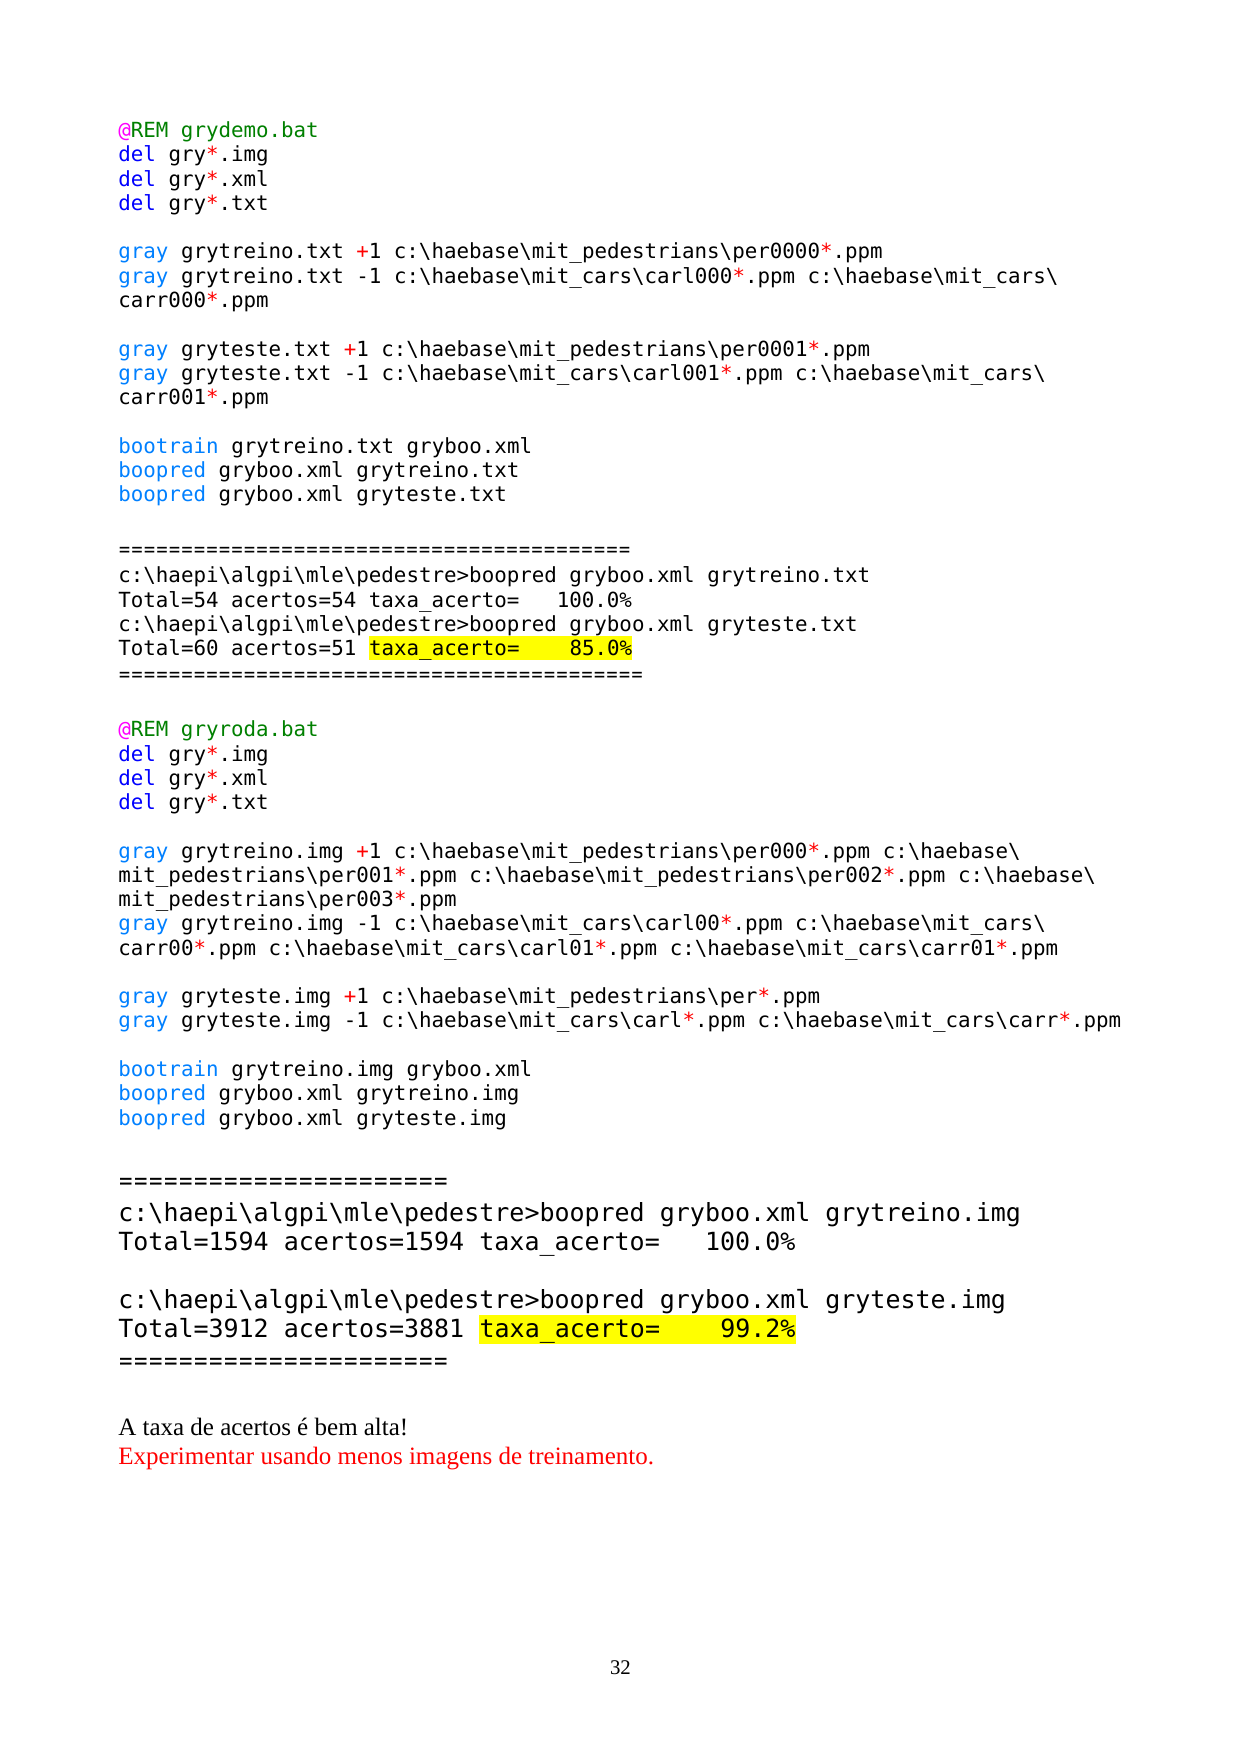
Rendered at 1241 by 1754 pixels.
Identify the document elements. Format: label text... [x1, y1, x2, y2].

text Total=1594 acertos=1594 taxa_acerto= 100.0% [118, 1227, 1122, 1256]
text del gry*.txt [118, 191, 1122, 215]
text Total=60 acertos=51 taxa_acerto= 85.0% [118, 636, 1122, 660]
text gray grytreino.img -1 c:\haebase\mit_cars\carl00*.ppm c:\haebase\mit_cars\carr00*.ppm c:\haebase\mit_cars\carl01*.ppm c:\haebase\mit_cars\carr01*.ppm [118, 911, 1122, 960]
text A taxa de acertos é bem alta! [118, 1412, 1122, 1441]
text boopred gryboo.xml gryteste.txt [118, 482, 1122, 506]
text ====================== [118, 1344, 1122, 1378]
text gray grytreino.txt +1 c:\haebase\mit_pedestrians\per0000*.ppm [118, 239, 1122, 264]
text del gry*.xml [118, 167, 1122, 191]
text gray grytreino.img +1 c:\haebase\mit_pedestrians\per000*.ppm c:\haebase\mit_pedestrians\per001*.ppm c:\haebase\mit_pedestrians\per002*.ppm c:\haebase\mit_pedestrians\per003*.ppm [118, 839, 1122, 911]
text gray gryteste.txt +1 c:\haebase\mit_pedestrians\per0001*.ppm [118, 337, 1122, 361]
text @REM gryroda.bat [118, 717, 1122, 742]
text boopred gryboo.xml gryteste.img [118, 1106, 1122, 1130]
text del gry*.img [118, 142, 1122, 167]
text c:\haepi\algpi\mle\pedestre>boopred gryboo.xml gryteste.img [118, 1286, 1122, 1315]
text del gry*.xml [118, 766, 1122, 790]
text c:\haepi\algpi\mle\pedestre>boopred gryboo.xml grytreino.img [118, 1198, 1122, 1227]
text Total=54 acertos=54 taxa_acerto= 100.0% [118, 588, 1122, 612]
text gray gryteste.txt -1 c:\haebase\mit_cars\carl001*.ppm c:\haebase\mit_cars\carr001*.ppm [118, 361, 1122, 409]
text del gry*.img [118, 742, 1122, 766]
text Experimentar usando menos imagens de treinamento. [118, 1441, 1122, 1469]
text ====================== [118, 1164, 1122, 1198]
text bootrain grytreino.txt gryboo.xml [118, 434, 1122, 458]
text c:\haepi\algpi\mle\pedestre>boopred gryboo.xml gryteste.txt [118, 612, 1122, 636]
text gray gryteste.img -1 c:\haebase\mit_cars\carl*.ppm c:\haebase\mit_cars\carr*.ppm [118, 1008, 1122, 1033]
text gray gryteste.img +1 c:\haebase\mit_pedestrians\per*.ppm [118, 984, 1122, 1008]
text ========================================== [118, 660, 1122, 689]
text ========================================= [118, 535, 1122, 563]
text c:\haepi\algpi\mle\pedestre>boopred gryboo.xml grytreino.txt [118, 563, 1122, 588]
text bootrain grytreino.img gryboo.xml [118, 1057, 1122, 1081]
text boopred gryboo.xml grytreino.txt [118, 458, 1122, 482]
text Total=3912 acertos=3881 taxa_acerto= 99.2% [118, 1315, 1122, 1344]
text del gry*.txt [118, 790, 1122, 814]
text boopred gryboo.xml grytreino.img [118, 1081, 1122, 1106]
text @REM grydemo.bat [118, 118, 1122, 142]
text gray grytreino.txt -1 c:\haebase\mit_cars\carl000*.ppm c:\haebase\mit_cars\carr000*.ppm [118, 264, 1122, 312]
